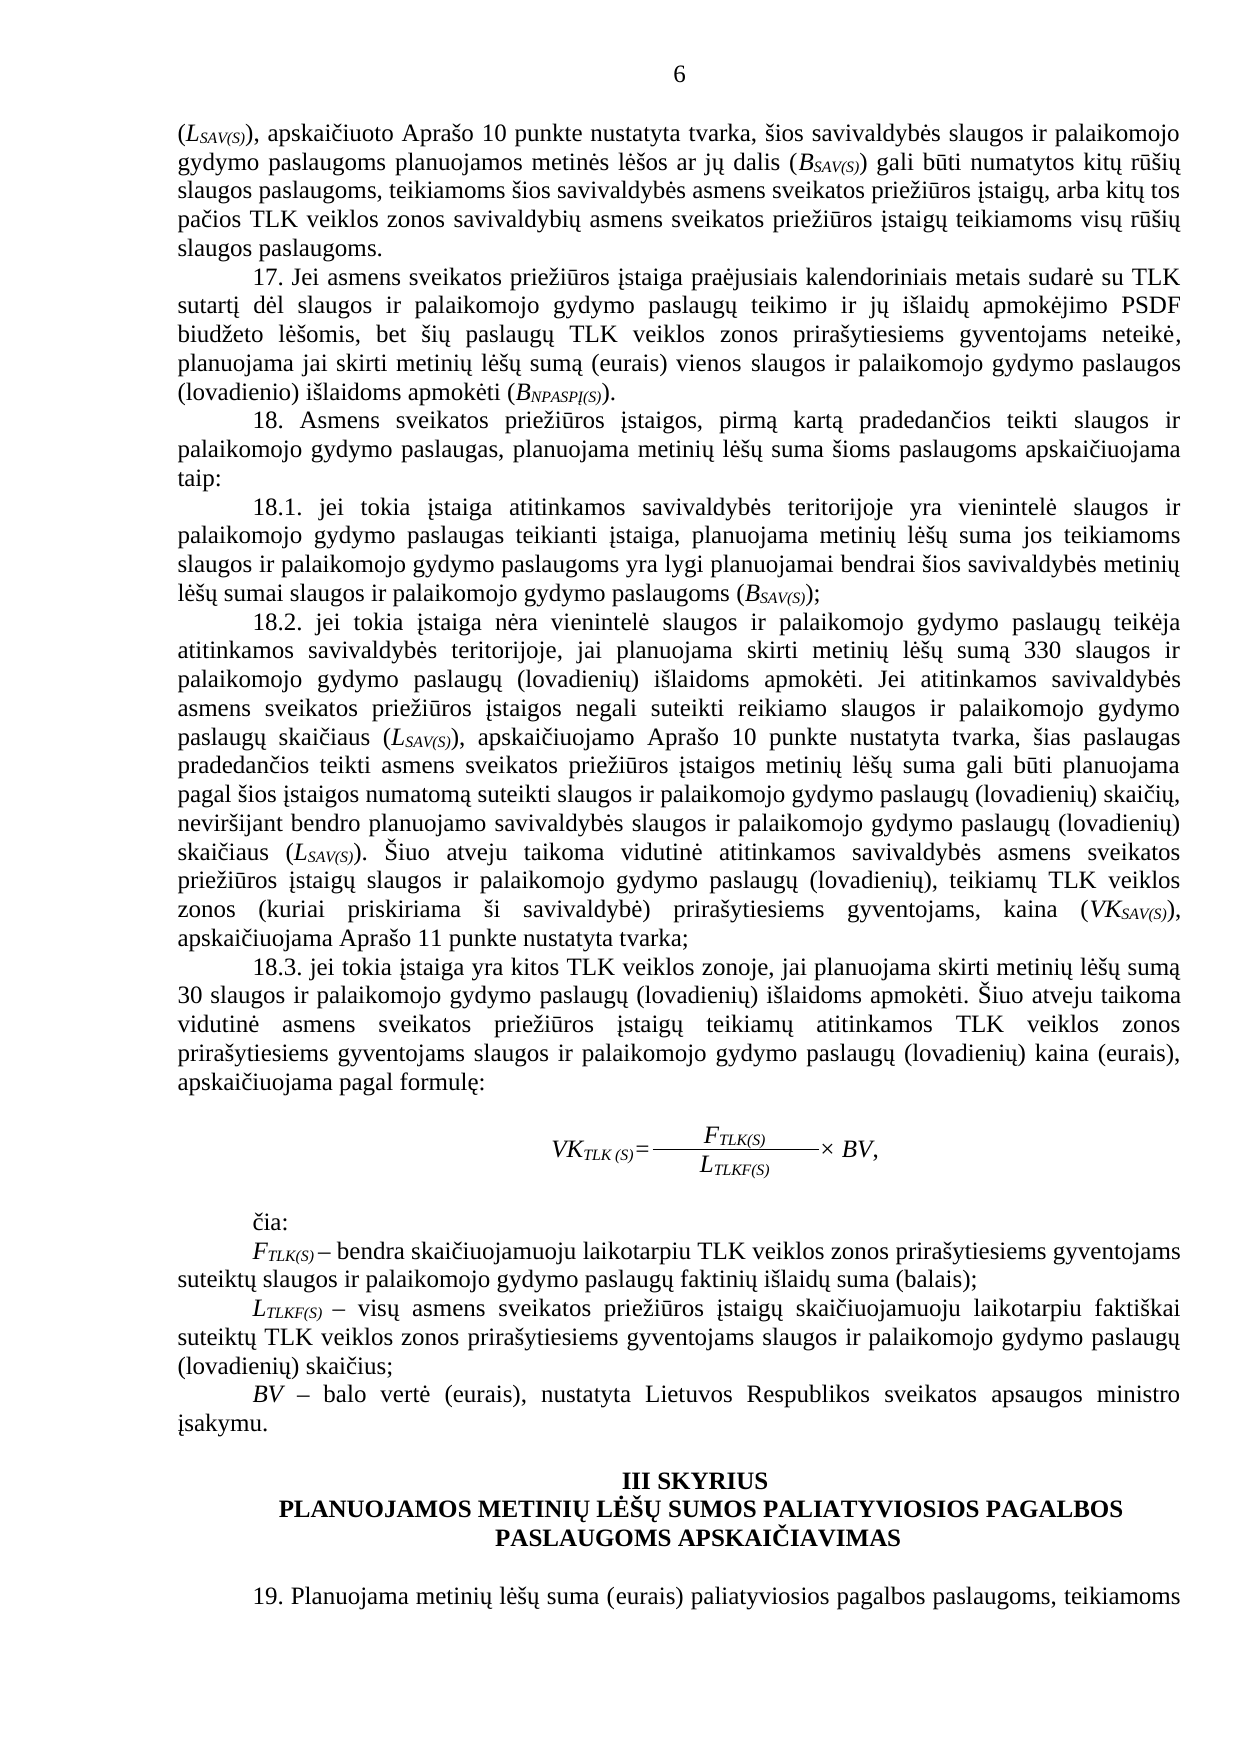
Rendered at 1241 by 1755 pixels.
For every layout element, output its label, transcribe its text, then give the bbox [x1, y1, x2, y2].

text 18.1. jei tokia įstaiga atitinkamos savivaldybės teritorijoje yra vienintelė slaugos ir palaikomojo gydymo paslaugas teikianti įstaiga, planuojama metinių lėšų suma jos teikiamoms slaugos ir palaikomojo gydymo paslaugoms yra lygi planuojamai bendrai šios savivaldybės metinių lėšų sumai slaugos ir palaikomojo gydymo paslaugoms (BSAV(S)); [177, 492, 1181, 607]
text FTLK(S) – bendra skaičiuojamuoju laikotarpiu TLK veiklos zonos prirašytiesiems gyventojams suteiktų slaugos ir palaikomojo gydymo paslaugų faktinių išlaidų suma (balais); [177, 1236, 1181, 1293]
text PLANUOJAMOS METINIŲ LĖŠŲ SUMOS PALIATYVIOSIOS PAGALBOS PASLAUGOMS APSKAIČIAVIMAS [215, 1494, 1181, 1552]
text III SKYRIUS [215, 1466, 1181, 1494]
text čia: [177, 1207, 1181, 1236]
text BV – balo vertė (eurais), nustatyta Lietuvos Respublikos sveikatos apsaugos ministro įsakymu. [177, 1379, 1181, 1437]
text 18.3. jei tokia įstaiga yra kitos TLK veiklos zonoje, jai planuojama skirti metinių lėšų sumą 30 slaugos ir palaikomojo gydymo paslaugų (lovadienių) išlaidoms apmokėti. Šiuo atveju taikoma vidutinė asmens sveikatos priežiūros įstaigų teikiamų atitinkamos TLK veiklos zonos prirašytiesiems gyventojams slaugos ir palaikomojo gydymo paslaugų (lovadienių) kaina (eurais), apskaičiuojama pagal formulę: [177, 952, 1181, 1096]
text 18.2. jei tokia įstaiga nėra vienintelė slaugos ir palaikomojo gydymo paslaugų teikėja atitinkamos savivaldybės teritorijoje, jai planuojama skirti metinių lėšų sumą 330 slaugos ir palaikomojo gydymo paslaugų (lovadienių) išlaidoms apmokėti. Jei atitinkamos savivaldybės asmens sveikatos priežiūros įstaigos negali suteikti reikiamo slaugos ir palaikomojo gydymo paslaugų skaičiaus (LSAV(S)), apskaičiuojamo Aprašo 10 punkte nustatyta tvarka, šias paslaugas pradedančios teikti asmens sveikatos priežiūros įstaigos metinių lėšų suma gali būti planuojama pagal šios įstaigos numatomą suteikti slaugos ir palaikomojo gydymo paslaugų (lovadienių) skaičių, neviršijant bendro planuojamo savivaldybės slaugos ir palaikomojo gydymo paslaugų (lovadienių) skaičiaus (LSAV(S)). Šiuo atveju taikoma vidutinė atitinkamos savivaldybės asmens sveikatos priežiūros įstaigų slaugos ir palaikomojo gydymo paslaugų (lovadienių), teikiamų TLK veiklos zonos (kuriai priskiriama ši savivaldybė) prirašytiesiems gyventojams, kaina (VKSAV(S)), apskaičiuojama Aprašo 11 punkte nustatyta tvarka; [177, 607, 1181, 952]
text 19. Planuojama metinių lėšų suma (eurais) paliatyviosios pagalbos paslaugoms, teikiamoms [177, 1581, 1181, 1609]
table_header FTLK(S) [653, 1120, 818, 1148]
text 17. Jei asmens sveikatos priežiūros įstaiga praėjusiais kalendoriniais metais sudarė su TLK sutartį dėl slaugos ir palaikomojo gydymo paslaugų teikimo ir jų išlaidų apmokėjimo PSDF biudžeto lėšomis, bet šių paslaugų TLK veiklos zonos prirašytiesiems gyventojams neteikė, planuojama jai skirti metinių lėšų sumą (eurais) vienos slaugos ir palaikomojo gydymo paslaugos (lovadienio) išlaidoms apmokėti (BNPASPĮ(S)). [177, 262, 1181, 406]
text (LSAV(S)), apskaičiuoto Aprašo 10 punkte nustatyta tvarka, šios savivaldybės slaugos ir palaikomojo gydymo paslaugoms planuojamos metinės lėšos ar jų dalis (BSAV(S)) gali būti numatytos kitų rūšių slaugos paslaugoms, teikiamoms šios savivaldybės asmens sveikatos priežiūros įstaigų, arba kitų tos pačios TLK veiklos zonos savivaldybių asmens sveikatos priežiūros įstaigų teikiamoms visų rūšių slaugos paslaugoms. [177, 118, 1181, 262]
text 18. Asmens sveikatos priežiūros įstaigos, pirmą kartą pradedančios teikti slaugos ir palaikomojo gydymo paslaugas, planuojama metinių lėšų suma šioms paslaugoms apskaičiuojama taip: [177, 406, 1181, 492]
table_header × BV, [819, 1120, 916, 1178]
text LTLKF(S) – visų asmens sveikatos priežiūros įstaigų skaičiuojamuoju laikotarpiu faktiškai suteiktų TLK veiklos zonos prirašytiesiems gyventojams slaugos ir palaikomojo gydymo paslaugų (lovadienių) skaičius; [177, 1293, 1181, 1379]
table_cell LTLKF(S) [653, 1150, 818, 1178]
table_header VKTLK (S)= [427, 1120, 653, 1178]
